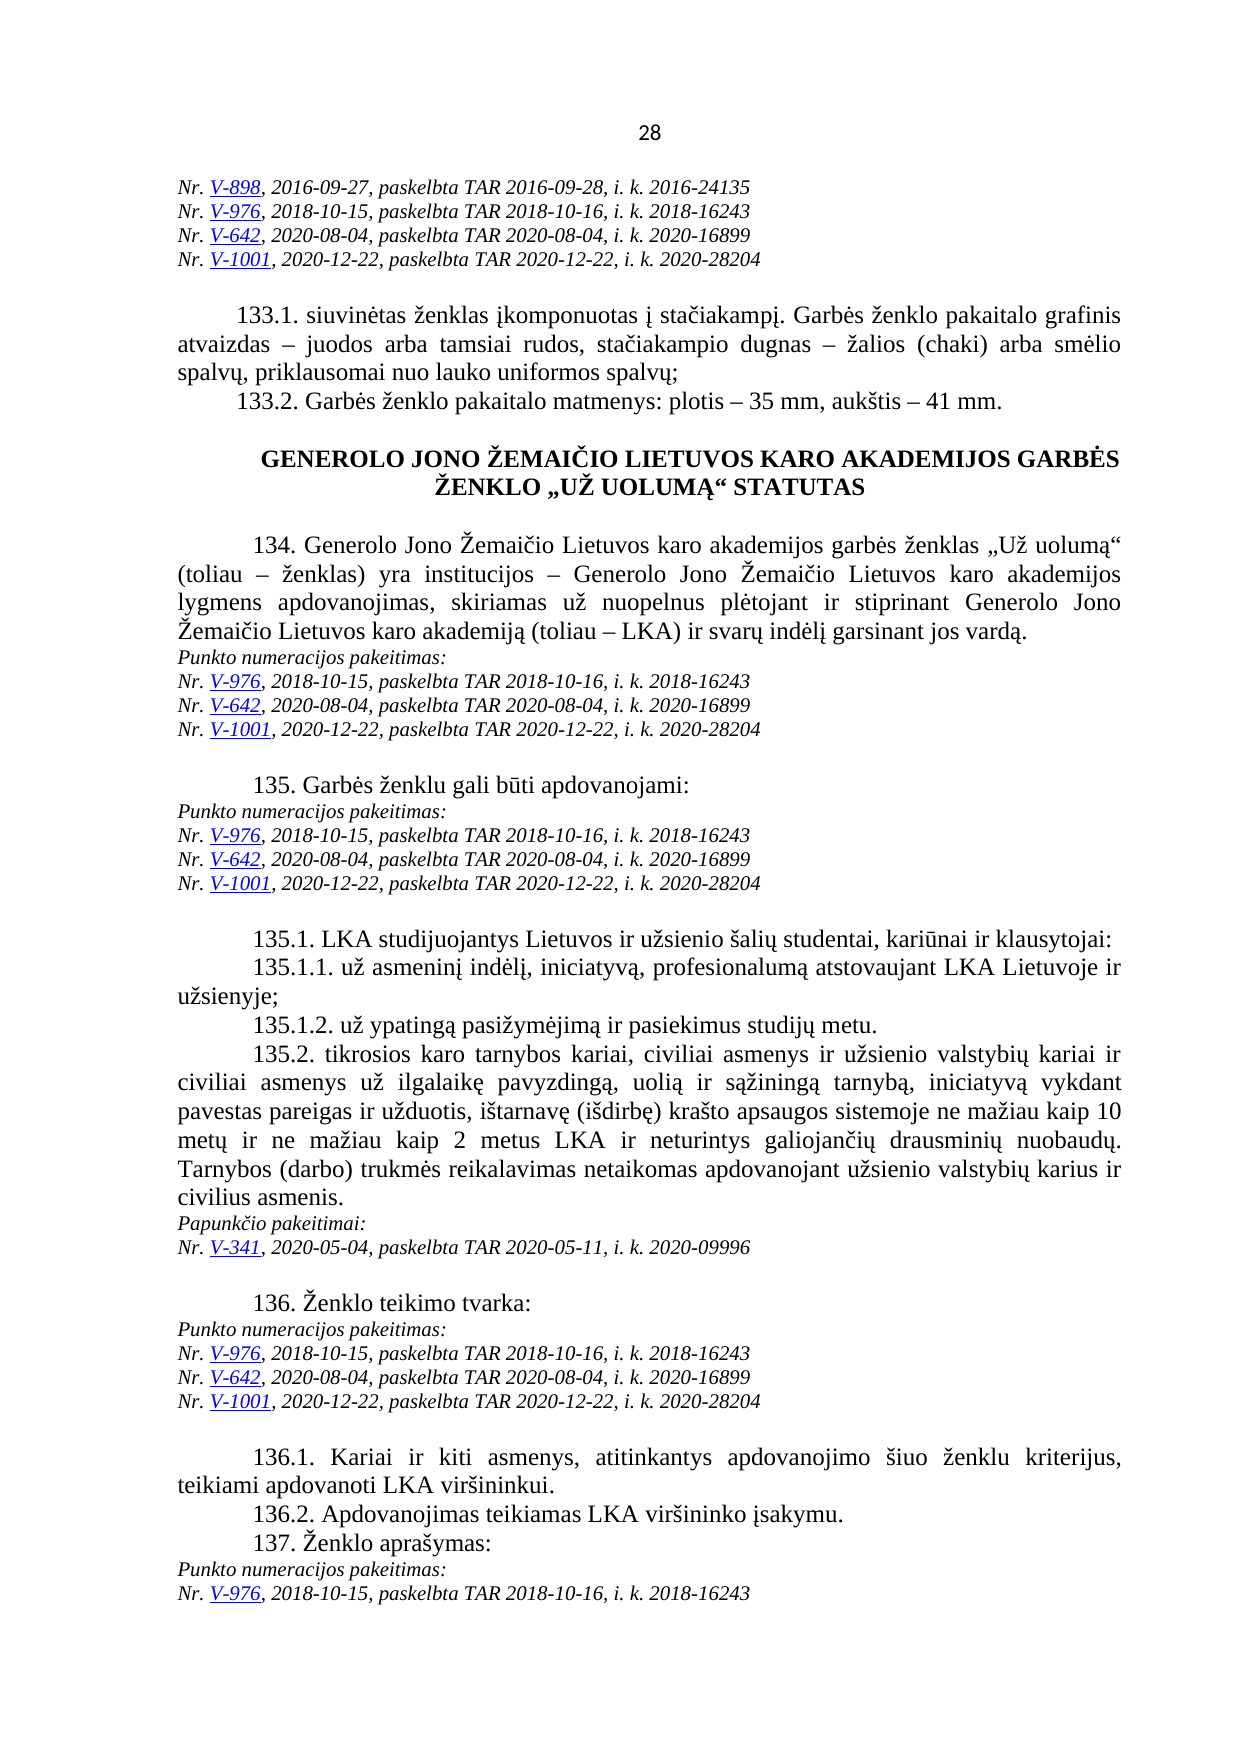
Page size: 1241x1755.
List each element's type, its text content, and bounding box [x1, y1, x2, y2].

text 135.1.1. už asmeninį indėlį, iniciatyvą, profesionalumą atstovaujant LKA Lietuvoje ir užsienyje; [177, 952, 1122, 1010]
text Papunkčio pakeitimai: [177, 1211, 1122, 1235]
text Nr. V-976, 2018-10-15, paskelbta TAR 2018-10-16, i. k. 2018-16243 [177, 1581, 1122, 1605]
text Nr. V-642, 2020-08-04, paskelbta TAR 2020-08-04, i. k. 2020-16899 [177, 847, 1122, 871]
text 134. Generolo Jono Žemaičio Lietuvos karo akademijos garbės ženklas „Už uolumą“ (toliau – ženklas) yra institucijos – Generolo Jono Žemaičio Lietuvos karo akademijos lygmens apdovanojimas, skiriamas už nuopelnus plėtojant ir stiprinant Generolo Jono Žemaičio Lietuvos karo akademiją (toliau – LKA) ir svarų indėlį garsinant jos vardą. [177, 530, 1122, 645]
text 135.1.2. už ypatingą pasižymėjimą ir pasiekimus studijų metu. [177, 1010, 1122, 1039]
text Nr. V-976, 2018-10-15, paskelbta TAR 2018-10-16, i. k. 2018-16243 [177, 823, 1122, 847]
text Nr. V-976, 2018-10-15, paskelbta TAR 2018-10-16, i. k. 2018-16243 [177, 669, 1122, 693]
text Punkto numeracijos pakeitimas: [177, 645, 1122, 669]
text Punkto numeracijos pakeitimas: [177, 1317, 1122, 1341]
text Punkto numeracijos pakeitimas: [177, 799, 1122, 823]
text 137. Ženklo aprašymas: [177, 1528, 1122, 1557]
text Nr. V-642, 2020-08-04, paskelbta TAR 2020-08-04, i. k. 2020-16899 [177, 223, 1122, 247]
text 133.2. Garbės ženklo pakaitalo matmenys: plotis – 35 mm, aukštis – 41 mm. [177, 386, 1122, 415]
text 135.2. tikrosios karo tarnybos kariai, civiliai asmenys ir užsienio valstybių kariai ir civiliai asmenys už ilgalaikę pavyzdingą, uolią ir sąžiningą tarnybą, iniciatyvą vykdant pavestas pareigas ir užduotis, ištarnavę (išdirbę) krašto apsaugos sistemoje ne mažiau kaip 10 metų ir ne mažiau kaip 2 metus LKA ir neturintys galiojančių drausminių nuobaudų. Tarnybos (darbo) trukmės reikalavimas netaikomas apdovanojant užsienio valstybių karius ir civilius asmenis. [177, 1039, 1122, 1211]
text GENEROLO JONO ŽEMAIČIO LIETUVOS KARO AKADEMIJOS GARBĖS ŽENKLO „UŽ UOLUMĄ“ STATUTAS [177, 444, 1122, 501]
text 133.1. siuvinėtas ženklas įkomponuotas į stačiakampį. Garbės ženklo pakaitalo grafinis atvaizdas – juodos arba tamsiai rudos, stačiakampio dugnas – žalios (chaki) arba smėlio spalvų, priklausomai nuo lauko uniformos spalvų; [177, 300, 1122, 386]
text Nr. V-642, 2020-08-04, paskelbta TAR 2020-08-04, i. k. 2020-16899 [177, 1365, 1122, 1389]
text 136.2. Apdovanojimas teikiamas LKA viršininko įsakymu. [177, 1499, 1122, 1528]
text Nr. V-1001, 2020-12-22, paskelbta TAR 2020-12-22, i. k. 2020-28204 [177, 247, 1122, 271]
text Nr. V-976, 2018-10-15, paskelbta TAR 2018-10-16, i. k. 2018-16243 [177, 1341, 1122, 1365]
text 135.1. LKA studijuojantys Lietuvos ir užsienio šalių studentai, kariūnai ir klausytojai: [177, 924, 1122, 952]
text Nr. V-1001, 2020-12-22, paskelbta TAR 2020-12-22, i. k. 2020-28204 [177, 717, 1122, 741]
text Nr. V-1001, 2020-12-22, paskelbta TAR 2020-12-22, i. k. 2020-28204 [177, 1389, 1122, 1413]
text Nr. V-976, 2018-10-15, paskelbta TAR 2018-10-16, i. k. 2018-16243 [177, 199, 1122, 223]
text 136. Ženklo teikimo tvarka: [177, 1288, 1122, 1317]
text 135. Garbės ženklu gali būti apdovanojami: [177, 770, 1122, 799]
text Punkto numeracijos pakeitimas: [177, 1557, 1122, 1581]
text Nr. V-341, 2020-05-04, paskelbta TAR 2020-05-11, i. k. 2020-09996 [177, 1235, 1122, 1259]
text Nr. V-1001, 2020-12-22, paskelbta TAR 2020-12-22, i. k. 2020-28204 [177, 871, 1122, 895]
text Nr. V-642, 2020-08-04, paskelbta TAR 2020-08-04, i. k. 2020-16899 [177, 693, 1122, 717]
text 136.1. Kariai ir kiti asmenys, atitinkantys apdovanojimo šiuo ženklu kriterijus, teikiami apdovanoti LKA viršininkui. [177, 1442, 1122, 1499]
text Nr. V-898, 2016-09-27, paskelbta TAR 2016-09-28, i. k. 2016-24135 [177, 175, 1122, 199]
